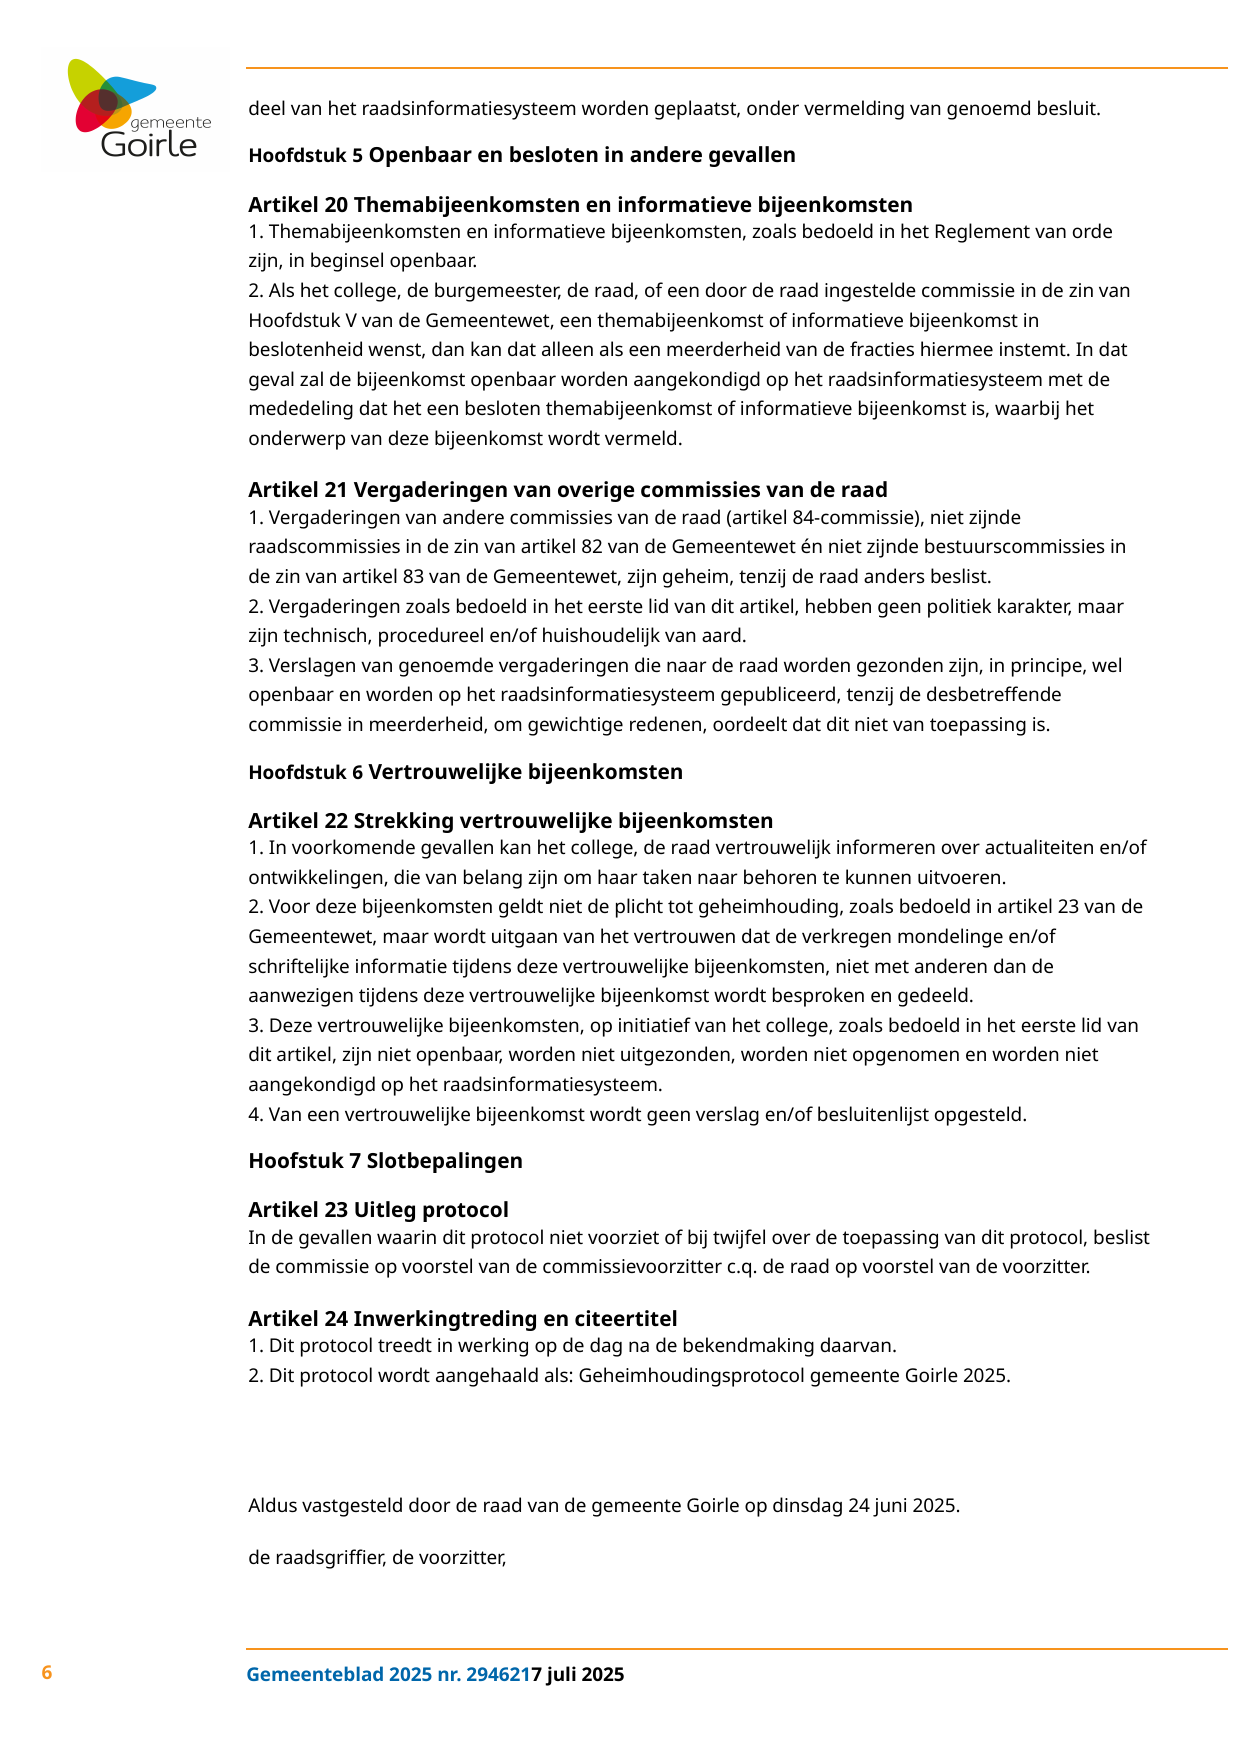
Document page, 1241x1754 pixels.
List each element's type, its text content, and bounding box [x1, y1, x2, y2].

picture [41, 47, 231, 172]
text Hoofstuk 7 Slotbepalingen [248, 1146, 1152, 1175]
text Artikel 24 Inwerkingtreding en citeertitel [248, 1304, 1152, 1332]
text 2. Vergaderingen zoals bedoeld in het eerste lid van dit artikel, hebben geen politiek karakter, maar zijn technisch, procedureel en/of huishoudelijk van aard. [248, 593, 1152, 648]
text Artikel 21 Vergaderingen van overige commissies van de raad [248, 476, 1152, 504]
text Hoofdstuk 6 Vertrouwelijke bijeenkomsten [248, 757, 1152, 785]
text 2. Als het college, de burgemeester, de raad, of een door de raad ingestelde commissie in de zin van Hoofdstuk V van de Gemeentewet, een themabijeenkomst of informatieve bijeenkomst in beslotenheid wenst, dan kan dat alleen als een meerderheid van de fracties hiermee instemt. In dat geval zal de bijeenkomst openbaar worden aangekondigd op het raadsinformatiesysteem met de mededeling dat het een besloten themabijeenkomst of informatieve bijeenkomst is, waarbij het onderwerp van deze bijeenkomst wordt vermeld. [248, 277, 1152, 451]
text 1. In voorkomende gevallen kan het college, de raad vertrouwelijk informeren over actualiteiten en/of ontwikkelingen, die van belang zijn om haar taken naar behoren te kunnen uitvoeren. [248, 834, 1152, 890]
text 2. Voor deze bijeenkomsten geldt niet de plicht tot geheimhouding, zoals bedoeld in artikel 23 van de Gemeentewet, maar wordt uitgaan van het vertrouwen dat de verkregen mondelinge en/of schriftelijke informatie tijdens deze vertrouwelijke bijeenkomsten, niet met anderen dan de aanwezigen tijdens deze vertrouwelijke bijeenkomst wordt besproken en gedeeld. [248, 894, 1152, 1008]
text Artikel 20 Themabijeenkomsten en informatieve bijeenkomsten [248, 190, 1152, 218]
text 1. Themabijeenkomsten en informatieve bijeenkomsten, zoals bedoeld in het Reglement van orde zijn, in beginsel openbaar. [248, 218, 1152, 273]
text Aldus vastgesteld door de raad van de gemeente Goirle op dinsdag 24 juni 2025. [248, 1493, 1152, 1518]
text 3. Verslagen van genoemde vergaderingen die naar de raad worden gezonden zijn, in principe, wel openbaar en worden op het raadsinformatiesysteem gepubliceerd, tenzij de desbetreffende commissie in meerderheid, om gewichtige redenen, oordeelt dat dit niet van toepassing is. [248, 652, 1152, 737]
text 1. Dit protocol treedt in werking op de dag na de bekendmaking daarvan. [248, 1332, 1152, 1358]
text deel van het raadsinformatiesysteem worden geplaatst, onder vermelding van genoemd besluit. [248, 95, 1152, 121]
text 2. Dit protocol wordt aangehaald als: Geheimhoudingsprotocol gemeente Goirle 2025. [248, 1362, 1152, 1388]
text 1. Vergaderingen van andere commissies van de raad (artikel 84-commissie), niet zijnde raadscommissies in de zin van artikel 82 van de Gemeentewet én niet zijnde bestuurscommissies in de zin van artikel 83 van de Gemeentewet, zijn geheim, tenzij de raad anders beslist. [248, 504, 1152, 589]
text 3. Deze vertrouwelijke bijeenkomsten, op initiatief van het college, zoals bedoeld in het eerste lid van dit artikel, zijn niet openbaar, worden niet uitgezonden, worden niet opgenomen en worden niet aangekondigd op het raadsinformatiesysteem. [248, 1012, 1152, 1097]
text Artikel 23 Uitleg protocol [248, 1196, 1152, 1224]
text Artikel 22 Strekking vertrouwelijke bijeenkomsten [248, 806, 1152, 834]
text 4. Van een vertrouwelijke bijeenkomst wordt geen verslag en/of besluitenlijst opgesteld. [248, 1101, 1152, 1126]
text Hoofdstuk 5 Openbaar en besloten in andere gevallen [248, 140, 1152, 169]
text In de gevallen waarin dit protocol niet voorziet of bij twijfel over de toepassing van dit protocol, beslist de commissie op voorstel van de commissievoorzitter c.q. de raad op voorstel van de voorzitter. [248, 1224, 1152, 1279]
text de raadsgriffier, de voorzitter, [248, 1544, 1152, 1570]
